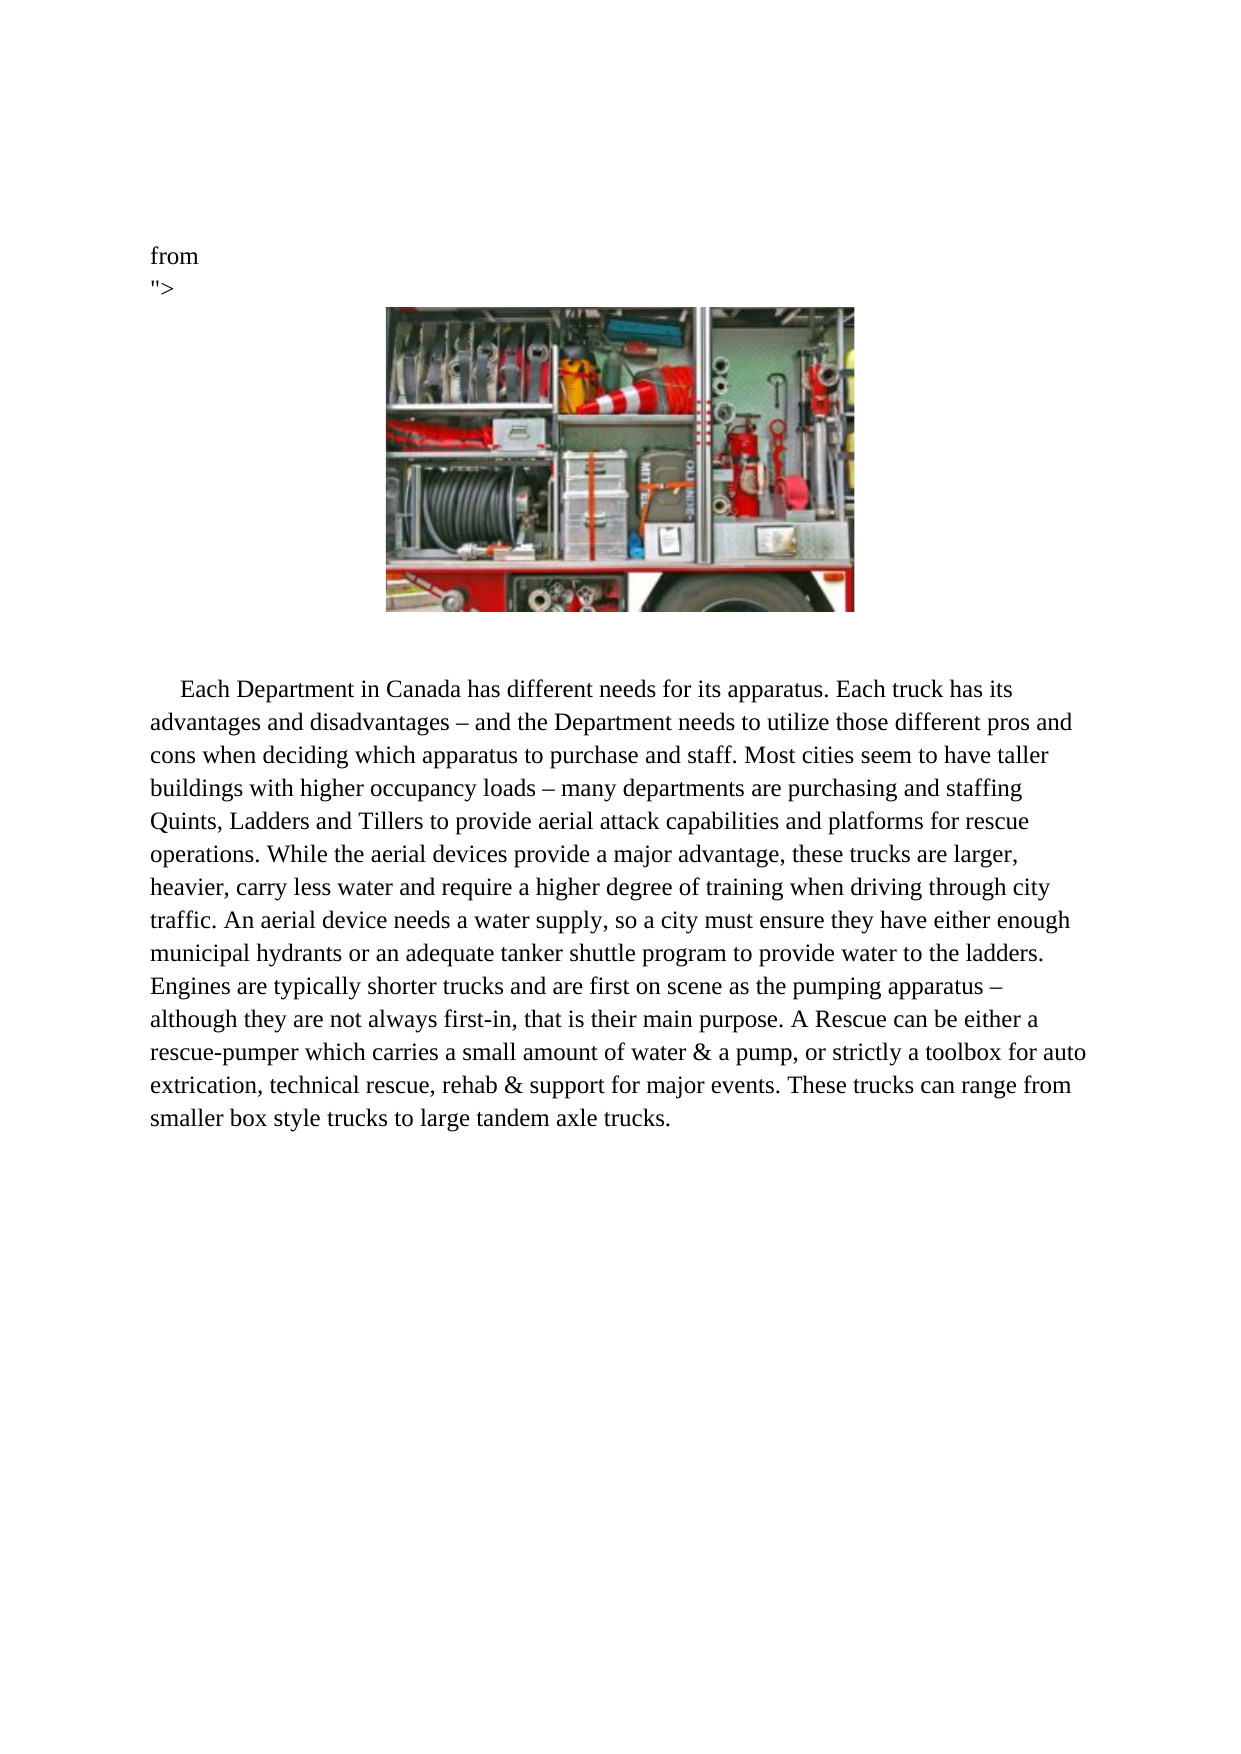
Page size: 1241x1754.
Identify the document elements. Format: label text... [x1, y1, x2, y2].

text Each Department in Canada has different needs for its apparatus. Each truck has its advantages and disadvantages – and the Department needs to utilize those different pros and cons when deciding which apparatus to purchase and staff. Most cities seem to have taller buildings with higher occupancy loads – many departments are purchasing and staffing Quints, Ladders and Tillers to provide aerial attack capabilities and platforms for rescue operations. While the aerial devices provide a major advantage, these trucks are larger, heavier, carry less water and require a higher degree of training when driving through city traffic. An aerial device needs a water supply, so a city must ensure they have either enough municipal hydrants or an adequate tanker shuttle program to provide water to the ladders. Engines are typically shorter trucks and are first on scene as the pumping apparatus – although they are not always first-in, that is their main purpose. A Rescue can be either a rescue-pumper which carries a small amount of water & a pump, or strictly a toolbox for auto extrication, technical rescue, rehab & support for major events. These trucks can range from smaller box style trucks to large tandem axle trucks. [150, 674, 1090, 1132]
text "> [150, 274, 1090, 303]
text from [150, 241, 1090, 270]
